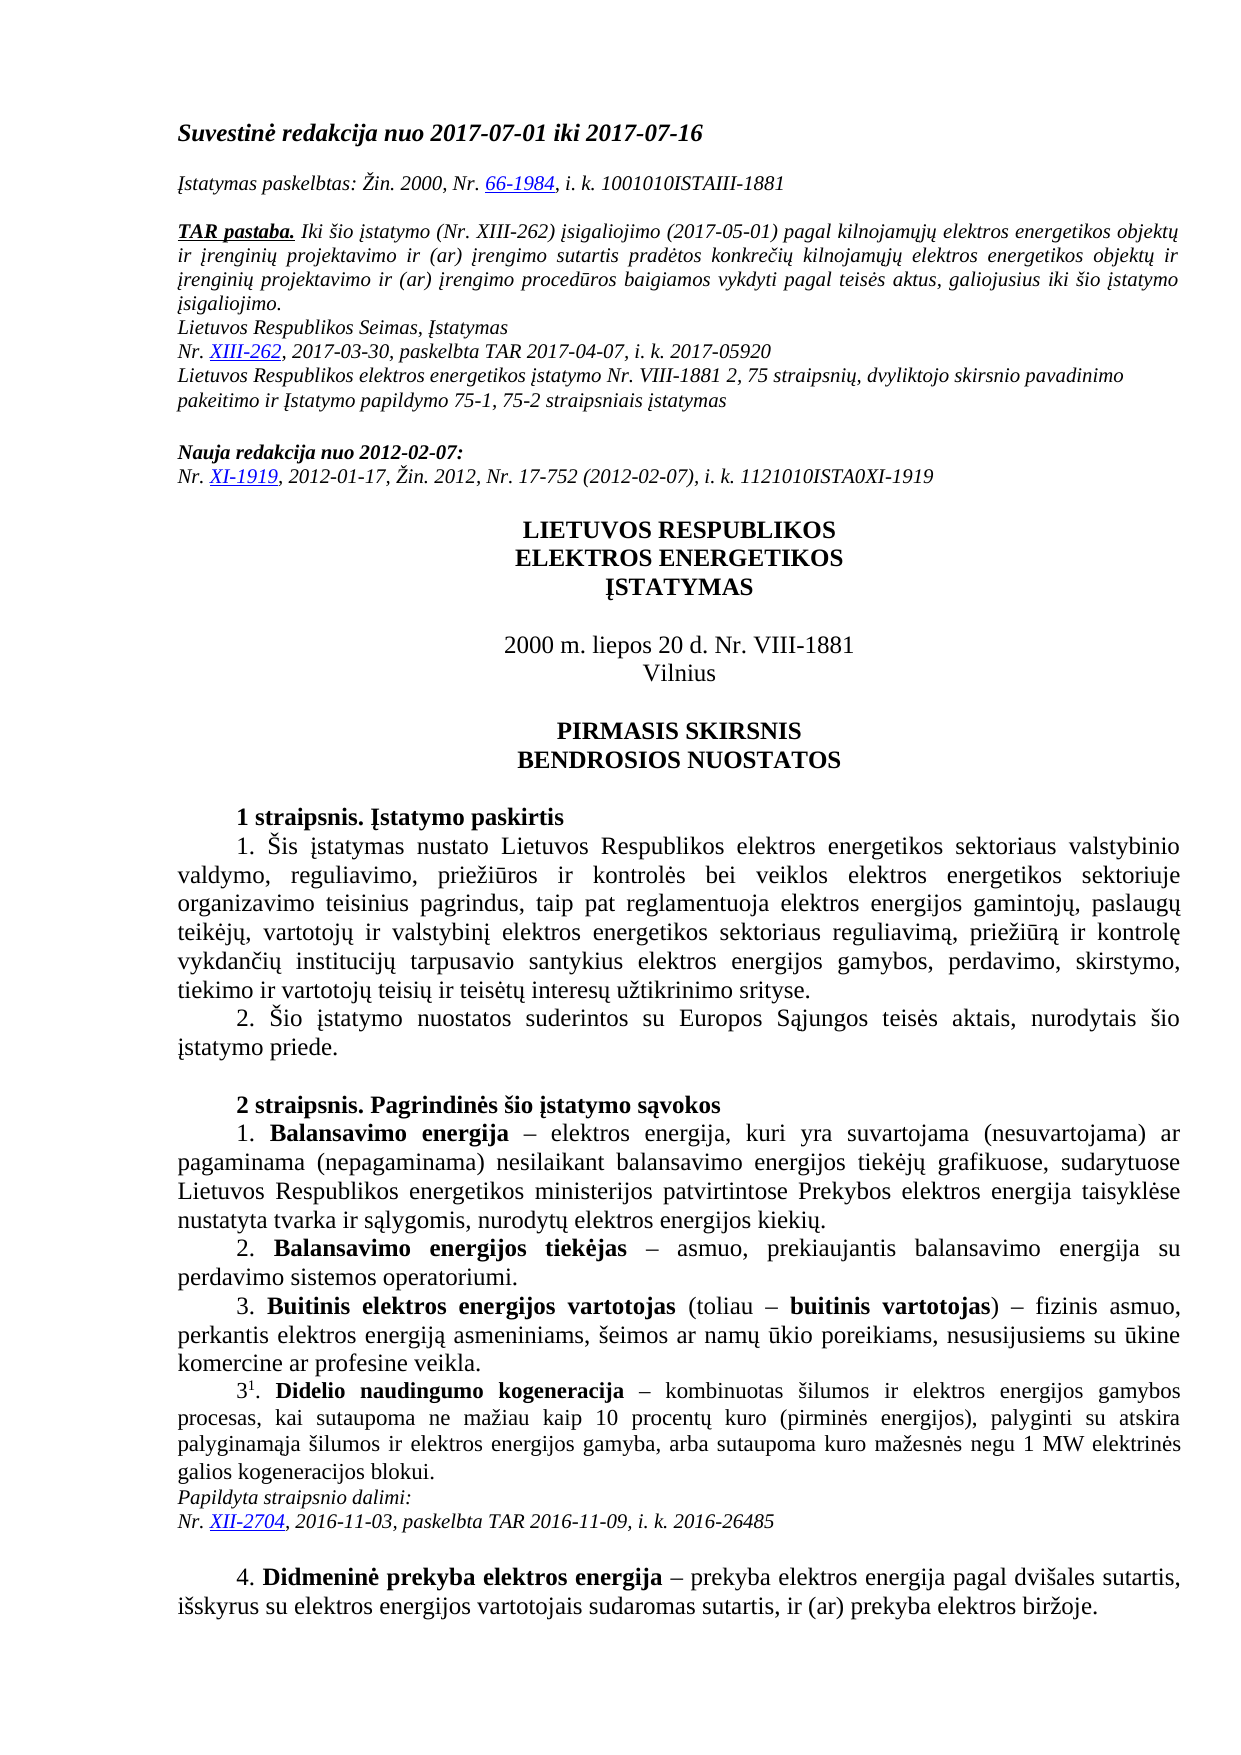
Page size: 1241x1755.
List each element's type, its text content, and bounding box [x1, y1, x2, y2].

text ĮSTATYMAS [177, 572, 1181, 601]
text 2. Balansavimo energijos tiekėjas – asmuo, prekiaujantis balansavimo energija su perdavimo sistemos operatoriumi. [177, 1233, 1181, 1291]
text Nr. XI-1919, 2012-01-17, Žin. 2012, Nr. 17-752 (2012-02-07), i. k. 1121010ISTA0XI-1919 [177, 464, 1181, 488]
text LIETUVOS RESPUBLIKOS ELEKTROS ENERGETIKOS [177, 515, 1181, 572]
text Nr. XII-2704, 2016-11-03, paskelbta TAR 2016-11-09, i. k. 2016-26485 [177, 1509, 1181, 1533]
text Lietuvos Respublikos elektros energetikos įstatymo Nr. VIII-1881 2, 75 straipsnių, dvyliktojo skirsnio pavadinimo pakeitimo ir Įstatymo papildymo 75-1, 75-2 straipsniais įstatymas [177, 363, 1181, 412]
text Papildyta straipsnio dalimi: [177, 1485, 1181, 1509]
text BENDROSIOS NUOSTATOS [177, 745, 1181, 773]
text PIRMASIS SKIRSNIS [177, 716, 1181, 745]
text Nauja redakcija nuo 2012-02-07: [177, 440, 1181, 464]
text 1. Balansavimo energija – elektros energija, kuri yra suvartojama (nesuvartojama) ar pagaminama (nepagaminama) nesilaikant balansavimo energijos tiekėjų grafikuose, sudarytuose Lietuvos Respublikos energetikos ministerijos patvirtintose Prekybos elektros energija taisyklėse nustatyta tvarka ir sąlygomis, nurodytų elektros energijos kiekių. [177, 1118, 1181, 1233]
text 2000 m. liepos 20 d. Nr. VIII-1881 [177, 630, 1181, 658]
text 2. Šio įstatymo nuostatos suderintos su Europos Sąjungos teisės aktais, nurodytais šio įstatymo priede. [177, 1003, 1181, 1061]
text 1. Šis įstatymas nustato Lietuvos Respublikos elektros energetikos sektoriaus valstybinio valdymo, reguliavimo, priežiūros ir kontrolės bei veiklos elektros energetikos sektoriuje organizavimo teisinius pagrindus, taip pat reglamentuoja elektros energijos gamintojų, paslaugų teikėjų, vartotojų ir valstybinį elektros energetikos sektoriaus reguliavimą, priežiūrą ir kontrolę vykdančių institucijų tarpusavio santykius elektros energijos gamybos, perdavimo, skirstymo, tiekimo ir vartotojų teisių ir teisėtų interesų užtikrinimo srityse. [177, 831, 1181, 1003]
text 3. Buitinis elektros energijos vartotojas (toliau – buitinis vartotojas) – fizinis asmuo, perkantis elektros energiją asmeniniams, šeimos ar namų ūkio poreikiams, nesusijusiems su ūkine komercine ar profesine veikla. [177, 1291, 1181, 1377]
text 1 straipsnis. Įstatymo paskirtis [177, 802, 1181, 831]
text 4. Didmeninė prekyba elektros energija – prekyba elektros energija pagal dvišales sutartis, išskyrus su elektros energijos vartotojais sudaromas sutartis, ir (ar) prekyba elektros biržoje. [177, 1562, 1181, 1619]
text 2 straipsnis. Pagrindinės šio įstatymo sąvokos [177, 1090, 1181, 1118]
text Vilnius [177, 658, 1181, 687]
text Nr. XIII-262, 2017-03-30, paskelbta TAR 2017-04-07, i. k. 2017-05920 [177, 339, 1181, 363]
text Suvestinė redakcija nuo 2017-07-01 iki 2017-07-16 [177, 118, 1181, 147]
text TAR pastaba. Iki šio įstatymo (Nr. XIII-262) įsigaliojimo (2017-05-01) pagal kilnojamųjų elektros energetikos objektų ir įrenginių projektavimo ir (ar) įrengimo sutartis pradėtos konkrečių kilnojamųjų elektros energetikos objektų ir įrenginių projektavimo ir (ar) įrengimo procedūros baigiamos vykdyti pagal teisės aktus, galiojusius iki šio įstatymo įsigaliojimo. [177, 219, 1181, 315]
text 31. Didelio naudingumo kogeneracija – kombinuotas šilumos ir elektros energijos gamybos procesas, kai sutaupoma ne mažiau kaip 10 procentų kuro (pirminės energijos), palyginti su atskira palyginamąja šilumos ir elektros energijos gamyba, arba sutaupoma kuro mažesnės negu 1 MW elektrinės galios kogeneracijos blokui. [177, 1377, 1181, 1485]
text Įstatymas paskelbtas: Žin. 2000, Nr. 66-1984, i. k. 1001010ISTAIII-1881 [177, 171, 1181, 195]
text Lietuvos Respublikos Seimas, Įstatymas [177, 315, 1181, 339]
